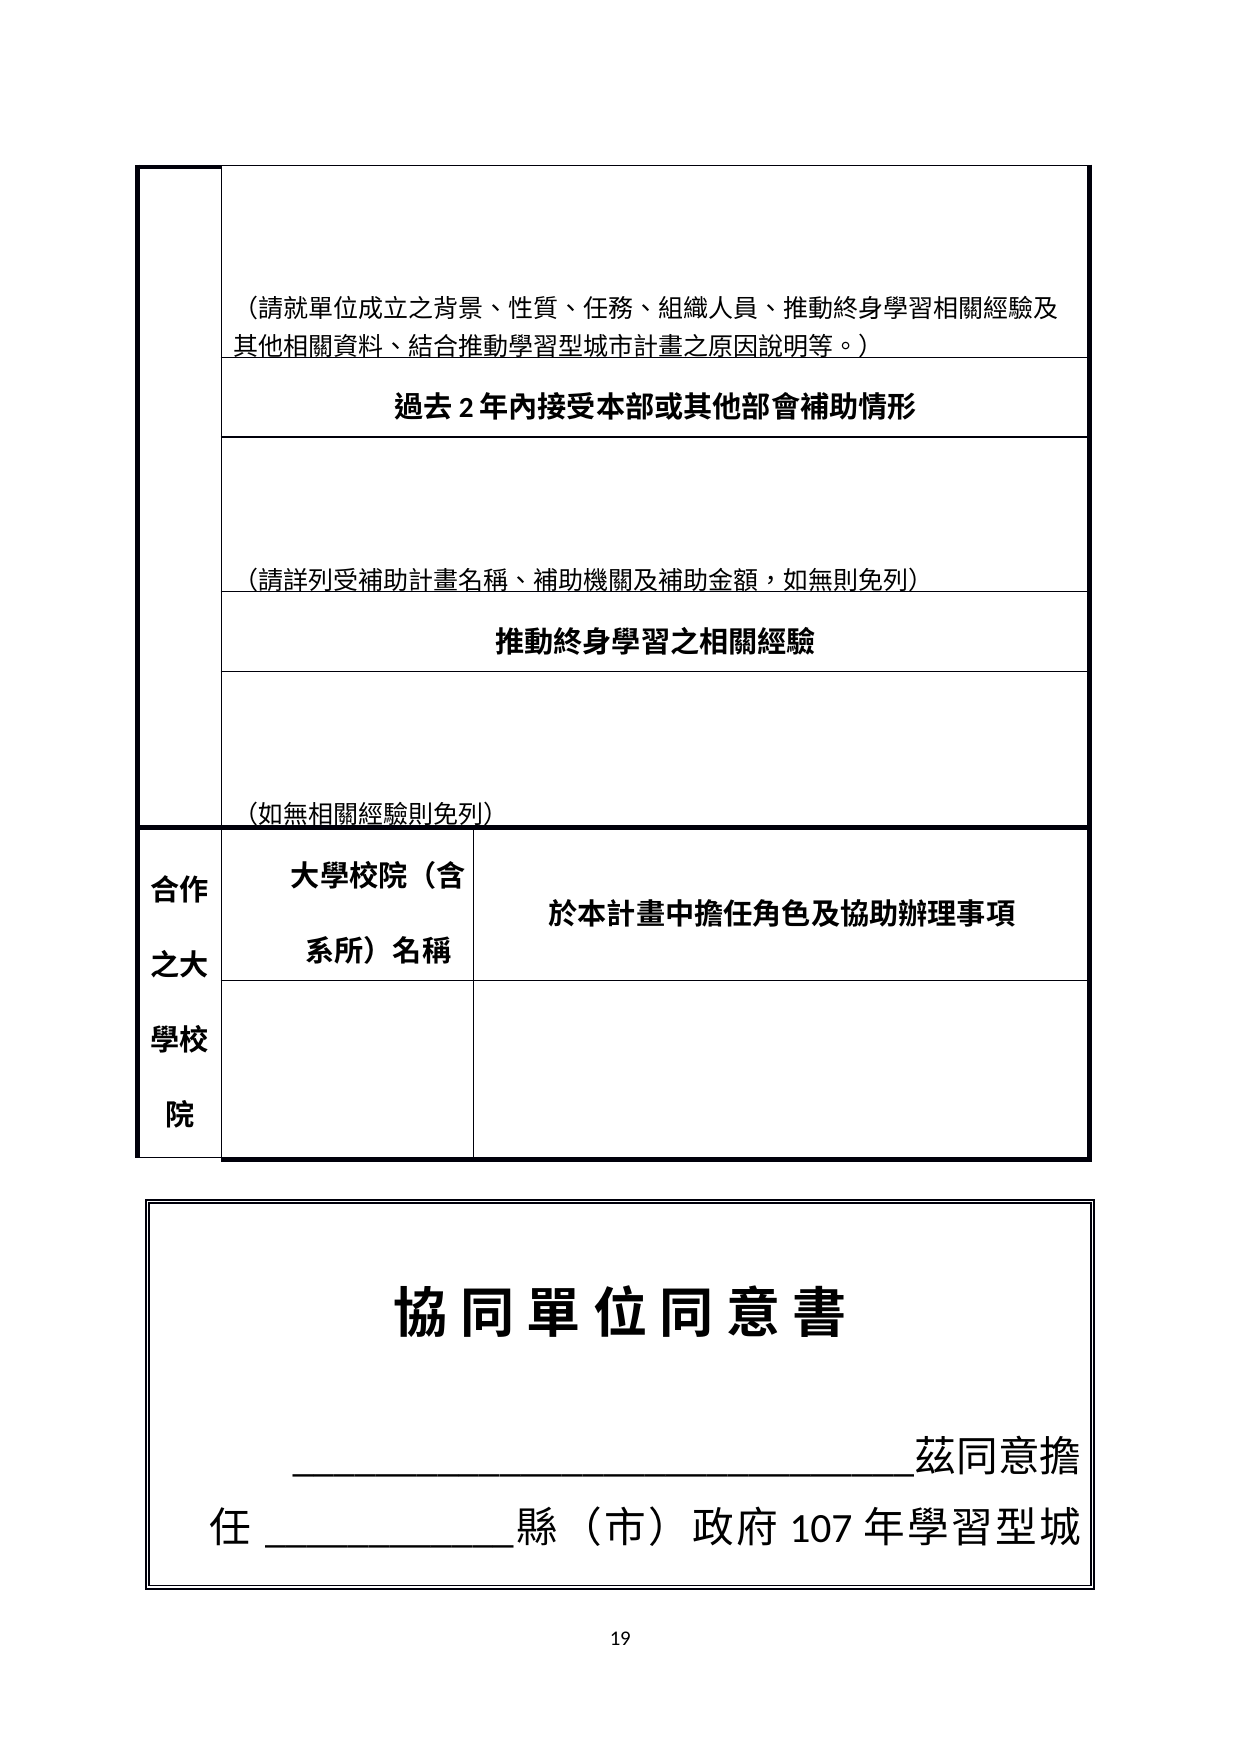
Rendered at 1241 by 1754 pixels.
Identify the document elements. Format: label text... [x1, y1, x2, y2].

table_cell 合作之大學校院 [140, 830, 221, 1157]
table_cell [222, 981, 473, 1157]
table_cell （如無相關經驗則免列） [222, 672, 1087, 825]
table_cell [140, 169, 221, 825]
table_cell 推動終身學習之相關經驗 [222, 592, 1087, 671]
table_header 協 同 單 位 同 意 書 ______________________________茲同意擔任 ____________縣（市）政府107年學習型城 [150, 1204, 1090, 1585]
table_cell 於本計畫中擔任角色及協助辦理事項 [474, 830, 1087, 980]
table_cell 過去2年內接受本部或其他部會補助情形 [222, 358, 1087, 436]
table_cell [474, 981, 1087, 1157]
table_cell 大學校院（含系所）名稱 [222, 830, 473, 980]
table_cell （請就單位成立之背景、性質、任務、組織人員、推動終身學習相關經驗及其他相關資料、結合推動學習型城市計畫之原因說明等。） [222, 166, 1087, 357]
table_cell （請詳列受補助計畫名稱、補助機關及補助金額，如無則免列） [222, 438, 1087, 591]
